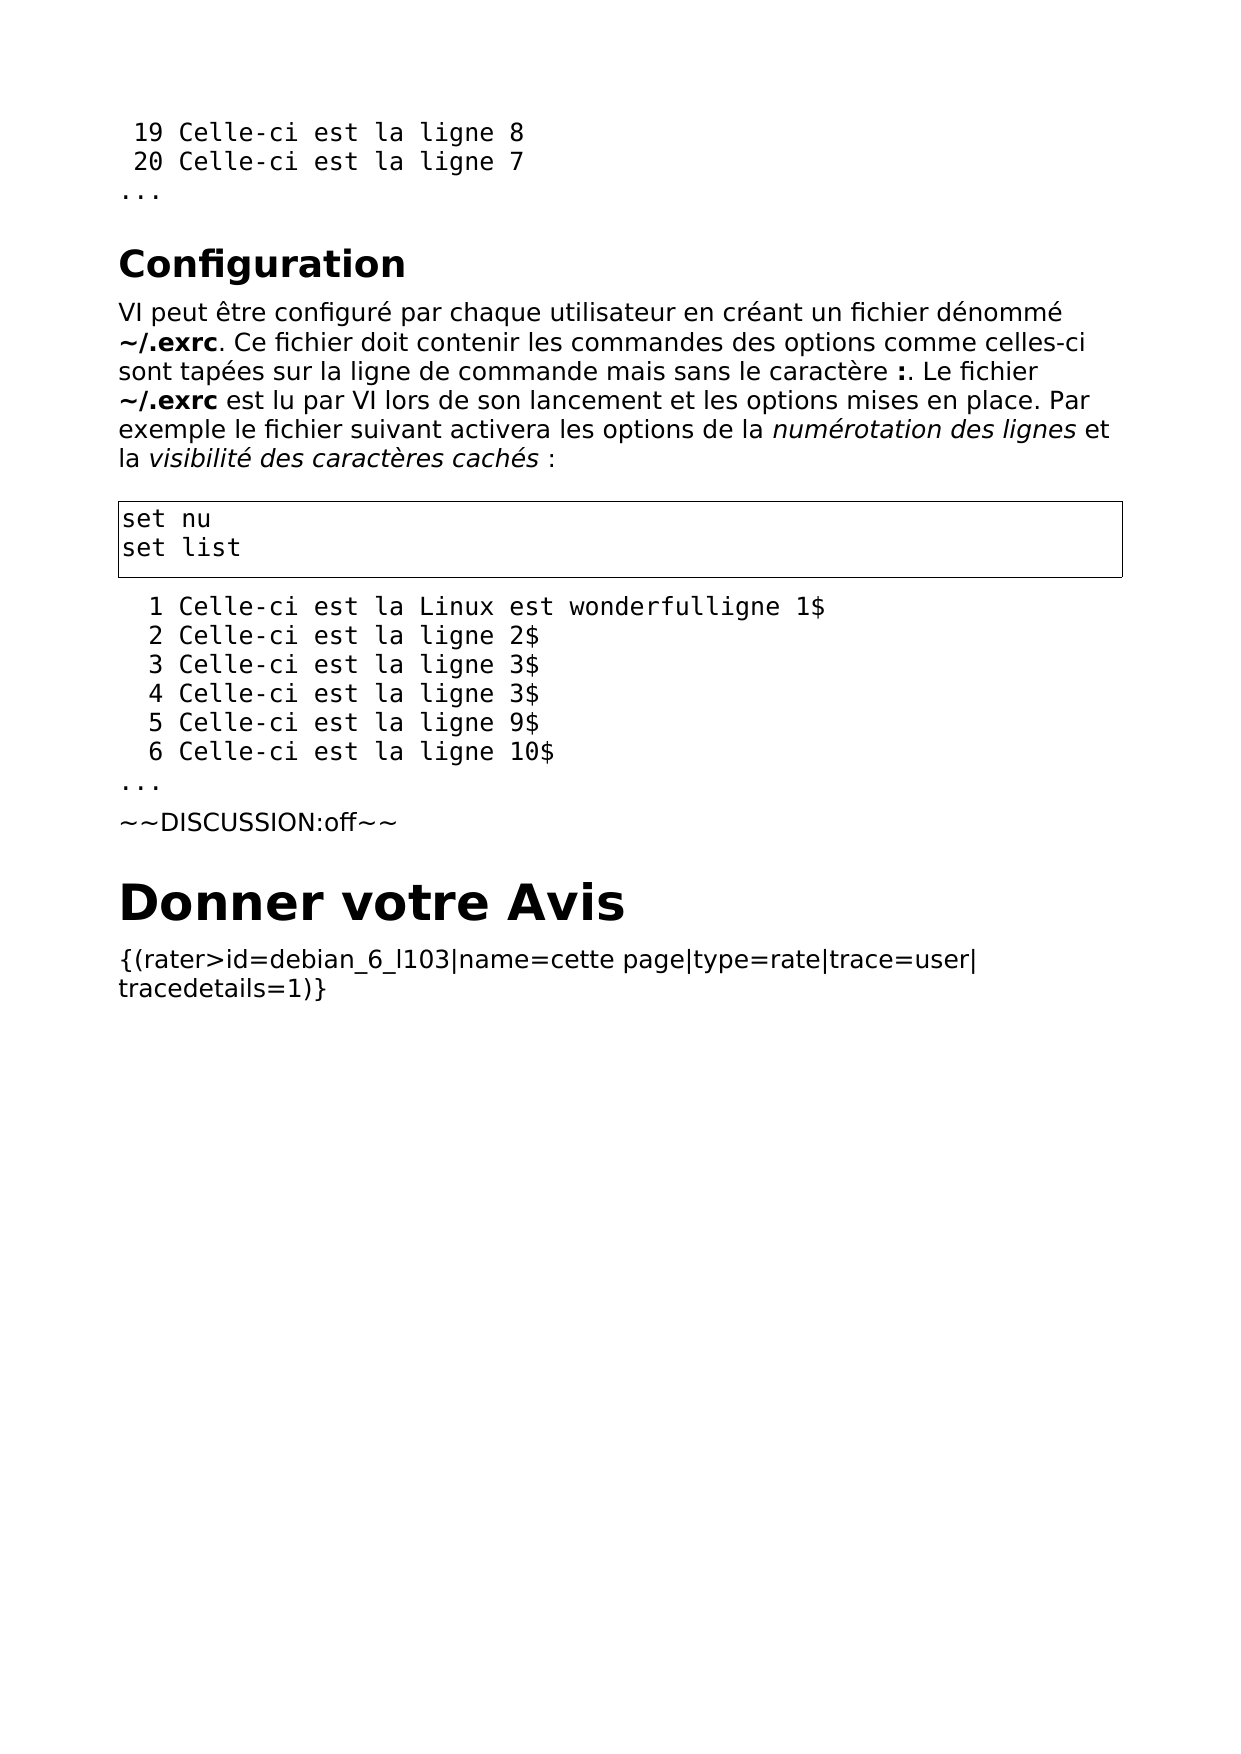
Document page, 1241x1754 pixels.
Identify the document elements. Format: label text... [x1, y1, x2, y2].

table_header set nu set list [119, 502, 1122, 577]
text VI peut être configuré par chaque utilisateur en créant un fichier dénommé ~/.exrc. Ce fichier doit contenir les commandes des options comme celles-ci sont tapées sur la ligne de commande mais sans le caractère :. Le fichier ~/.exrc est lu par VI lors de son lancement et les options mises en place. Par exemple le fichier suivant activera les options de la numérotation des lignes et la visibilité des caractères cachés : [118, 298, 1122, 473]
text ~~DISCUSSION:off~~ [118, 808, 1122, 837]
text 19 Celle-ci est la ligne 8 20 Celle-ci est la ligne 7 ... [118, 118, 1122, 206]
subtitle Donner votre Avis [118, 874, 1122, 933]
subtitle Configuration [118, 242, 1122, 286]
text 1 Celle-ci est la Linux est wonderfulligne 1$ 2 Celle-ci est la ligne 2$ 3 Celle-ci est la ligne 3$ 4 Celle-ci est la ligne 3$ 5 Celle-ci est la ligne 9$ 6 Celle-ci est la ligne 10$ ... [118, 592, 1122, 796]
text {(rater>id=debian_6_l103|name=cette page|type=rate|trace=user|tracedetails=1)} [118, 945, 1122, 1003]
